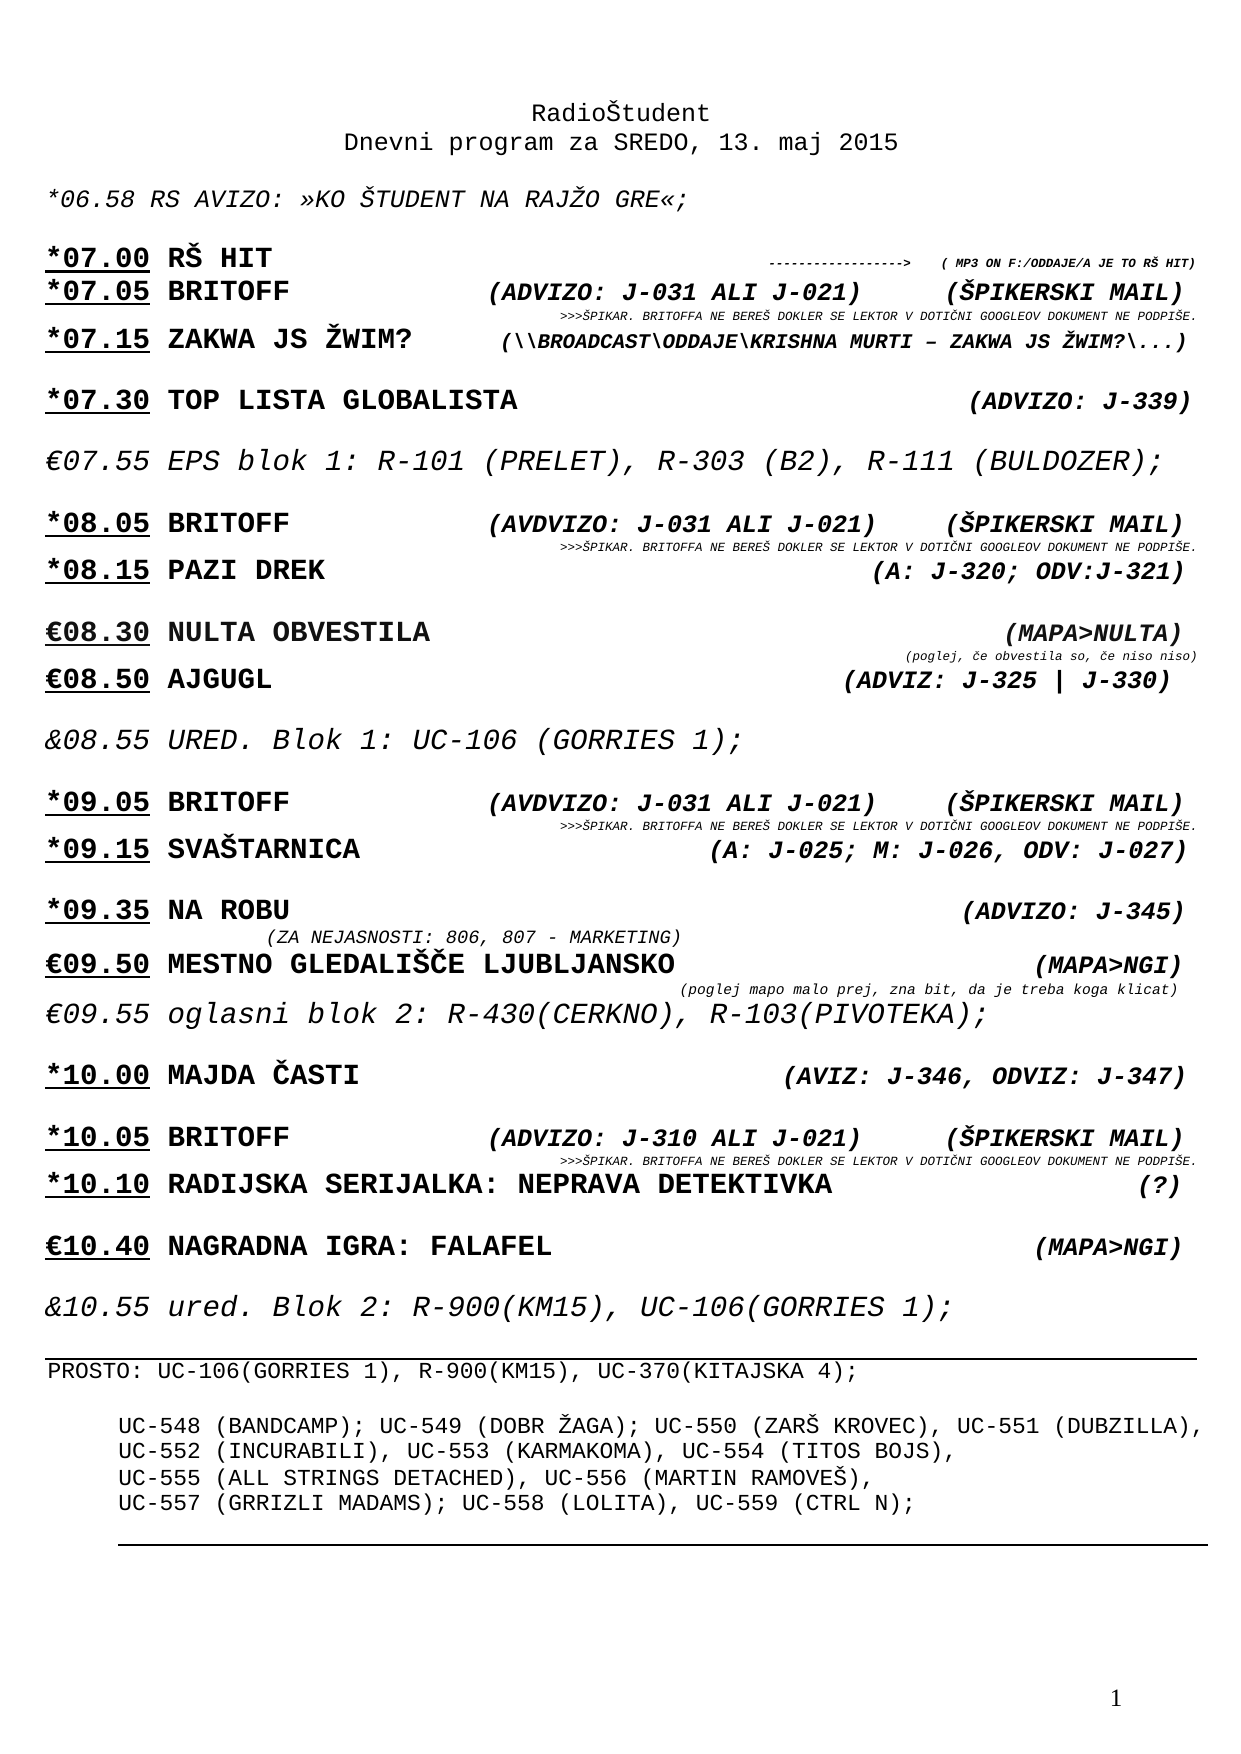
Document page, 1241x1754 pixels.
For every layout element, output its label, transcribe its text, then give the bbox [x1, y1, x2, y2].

text €09.50 MESTNO GLEDALIŠČE LJUBLJANSKO (MAPA>NGI) [45, 949, 1197, 982]
text (ZA NEJASNOSTI: 806, 807 - MARKETING) [45, 928, 1197, 949]
text &10.55 ured. Blok 2: R-900(KM15), UC-106(GORRIES 1); [45, 1292, 1197, 1325]
text €09.55 oglasni blok 2: R-430(CERKNO), R-103(PIVOTEKA); [45, 999, 1197, 1032]
text *07.15 ZAKWA JS ŽWIM? (\\BROADCAST\ODDAJE\KRISHNA MURTI – ZAKWA JS ŽWIM?\...) [45, 324, 1197, 357]
text €08.50 AJGUGL (ADVIZ: J-325 | J-330) [45, 664, 1197, 697]
text *09.15 SVAŠTARNICA (A: J-025; M: J-026, ODV: J-027) [45, 834, 1197, 867]
text *09.05 BRITOFF (AVDVIZO: J-031 ALI J-021) (ŠPIKERSKI MAIL) [45, 787, 1197, 820]
text (poglej, če obvestila so, če niso niso) [45, 650, 1197, 664]
text *07.05 BRITOFF (ADVIZO: J-031 ALI J-021) (ŠPIKERSKI MAIL) [45, 277, 1197, 309]
text *07.30 TOP LISTA GLOBALISTA (ADVIZO: J-339) [45, 385, 1197, 418]
text (poglej mapo malo prej, zna bit, da je treba koga klicat) [45, 982, 1197, 999]
text >>>ŠPIKAR. BRITOFFA NE BEREŠ DOKLER SE LEKTOR V DOTIČNI GOOGLEOV DOKUMENT NE PODPIŠE. [45, 1155, 1197, 1169]
text >>>ŠPIKAR. BRITOFFA NE BEREŠ DOKLER SE LEKTOR V DOTIČNI GOOGLEOV DOKUMENT NE PODPIŠE. [45, 309, 1197, 324]
text Dnevni program za SREDO, 13. maj 2015 [45, 129, 1197, 158]
text RadioŠtudent [45, 101, 1197, 129]
text &08.55 URED. Blok 1: UC-106 (GORRIES 1); [45, 725, 1197, 758]
text €08.30 NULTA OBVESTILA (MAPA>NULTA) [45, 617, 1197, 650]
text *10.05 BRITOFF (ADVIZO: J-310 ALI J-021) (ŠPIKERSKI MAIL) [45, 1122, 1197, 1155]
text UC-557 (GRRIZLI MADAMS); UC-558 (LOLITA), UC-559 (CTRL N); [118, 1492, 1208, 1518]
text >>>ŠPIKAR. BRITOFFA NE BEREŠ DOKLER SE LEKTOR V DOTIČNI GOOGLEOV DOKUMENT NE PODPIŠE. [45, 541, 1197, 555]
text >>>ŠPIKAR. BRITOFFA NE BEREŠ DOKLER SE LEKTOR V DOTIČNI GOOGLEOV DOKUMENT NE PODPIŠE. [45, 820, 1197, 834]
text *10.00 MAJDA ČASTI (AVIZ: J-346, ODVIZ: J-347) [45, 1060, 1197, 1093]
text €10.40 NAGRADNA IGRA: FALAFEL (MAPA>NGI) [45, 1231, 1197, 1264]
text *08.15 PAZI DREK (A: J-320; ODV:J-321) [45, 555, 1197, 588]
text *10.10 RADIJSKA SERIJALKA: NEPRAVA DETEKTIVKA (?) [45, 1169, 1197, 1202]
text *06.58 RS AVIZO: »KO ŠTUDENT NA RAJŽO GRE«; [45, 186, 1197, 215]
text *09.35 NA ROBU (ADVIZO: J-345) [45, 895, 1197, 928]
text *07.00 RŠ HIT ------------------> ( MP3 ON F:/ODDAJE/A JE TO RŠ HIT) [45, 243, 1197, 277]
text €07.55 EPS blok 1: R-101 (PRELET), R-303 (B2), R-111 (BULDOZER); [45, 446, 1197, 479]
text *08.05 BRITOFF (AVDVIZO: J-031 ALI J-021) (ŠPIKERSKI MAIL) [45, 508, 1197, 541]
text PROSTO: UC-106(GORRIES 1), R-900(KM15), UC-370(KITAJSKA 4); [47, 1360, 1187, 1386]
text UC-548 (BANDCAMP); UC-549 (DOBR ŽAGA); UC-550 (ZARŠ KROVEC), UC-551 (DUBZILLA), UC-552 (INCURABILI), UC-553 (KARMAKOMA), UC-554 (TITOS BOJS), [118, 1414, 1208, 1466]
text UC-555 (ALL STRINGS DETACHED), UC-556 (MARTIN RAMOVEŠ), [118, 1466, 1208, 1492]
